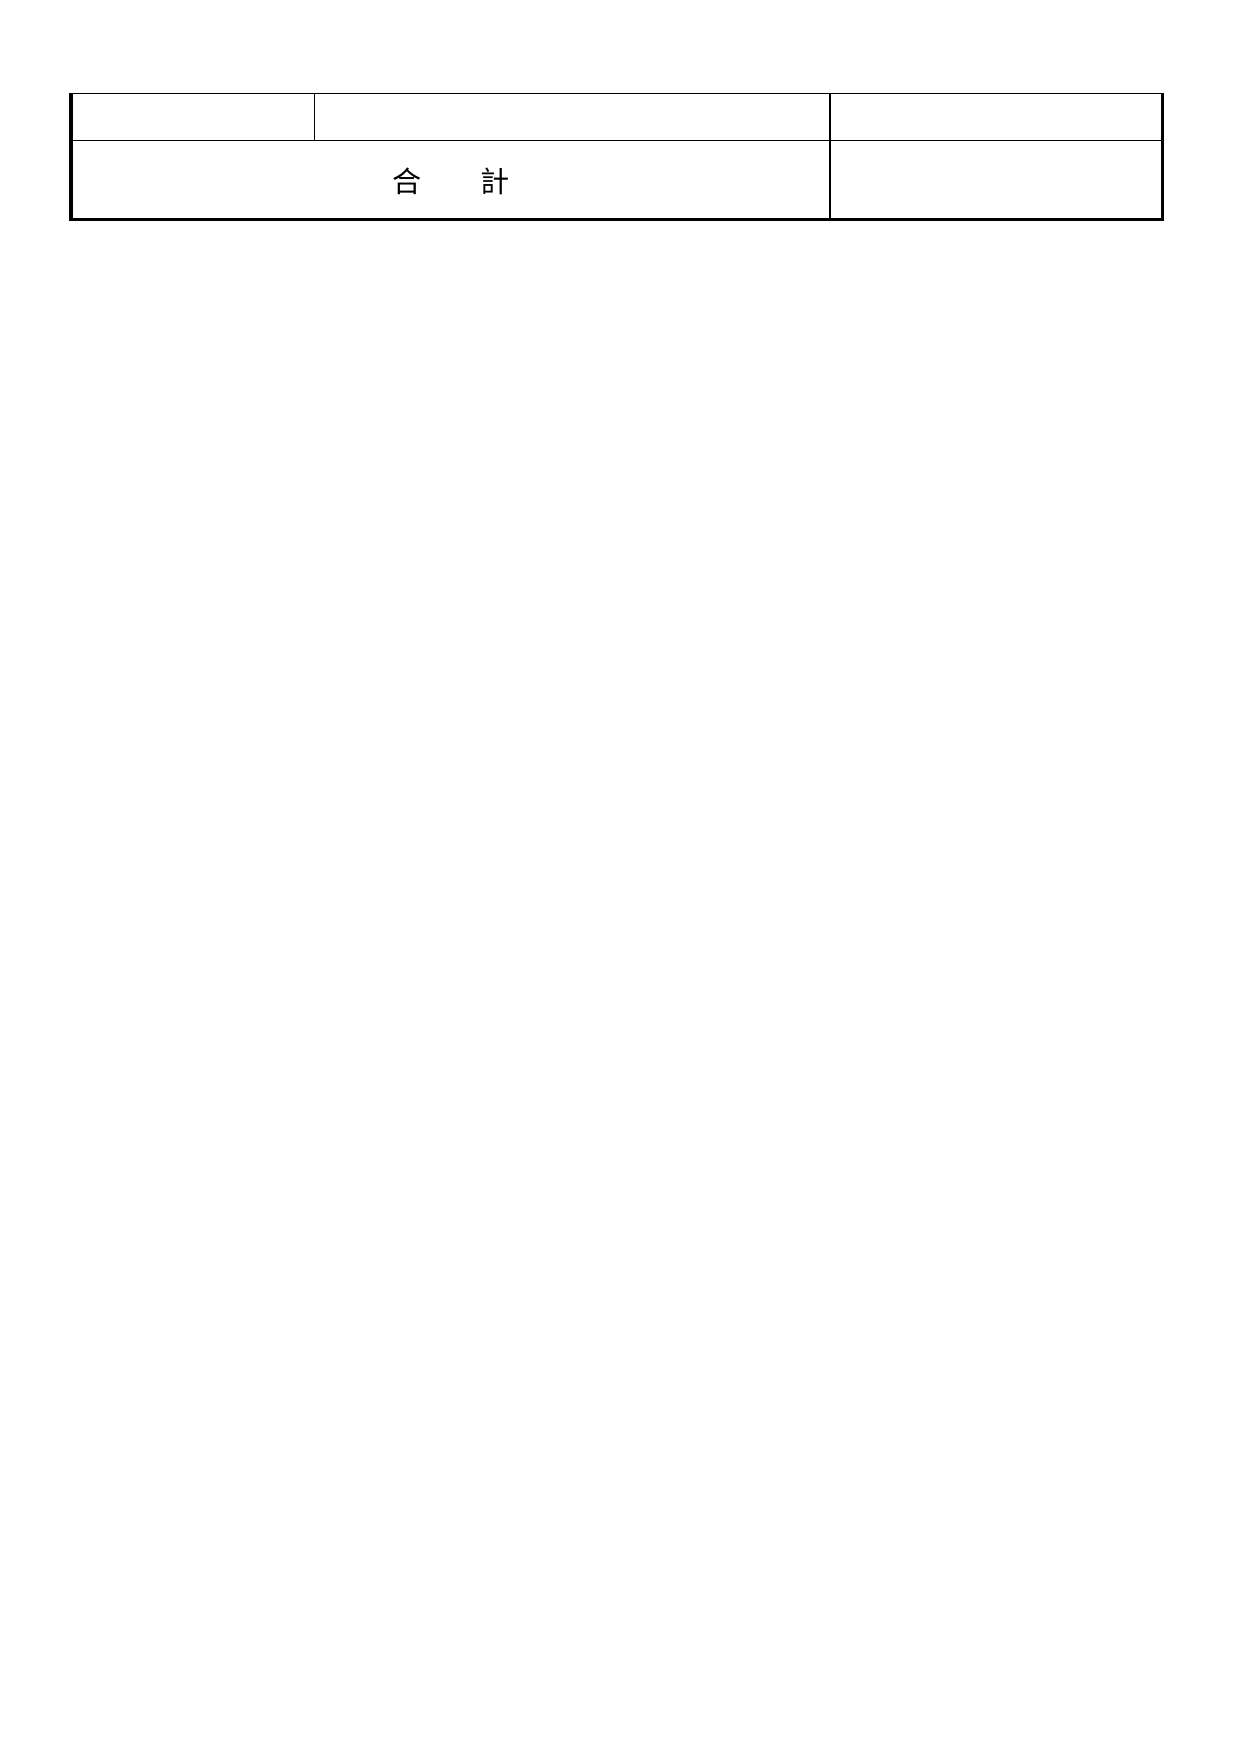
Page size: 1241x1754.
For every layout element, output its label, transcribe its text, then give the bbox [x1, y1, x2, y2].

table_cell 合 計 [73, 141, 829, 218]
table_cell [73, 94, 314, 140]
table_cell [315, 94, 829, 140]
table_cell [831, 141, 1161, 218]
table_cell [831, 94, 1161, 140]
